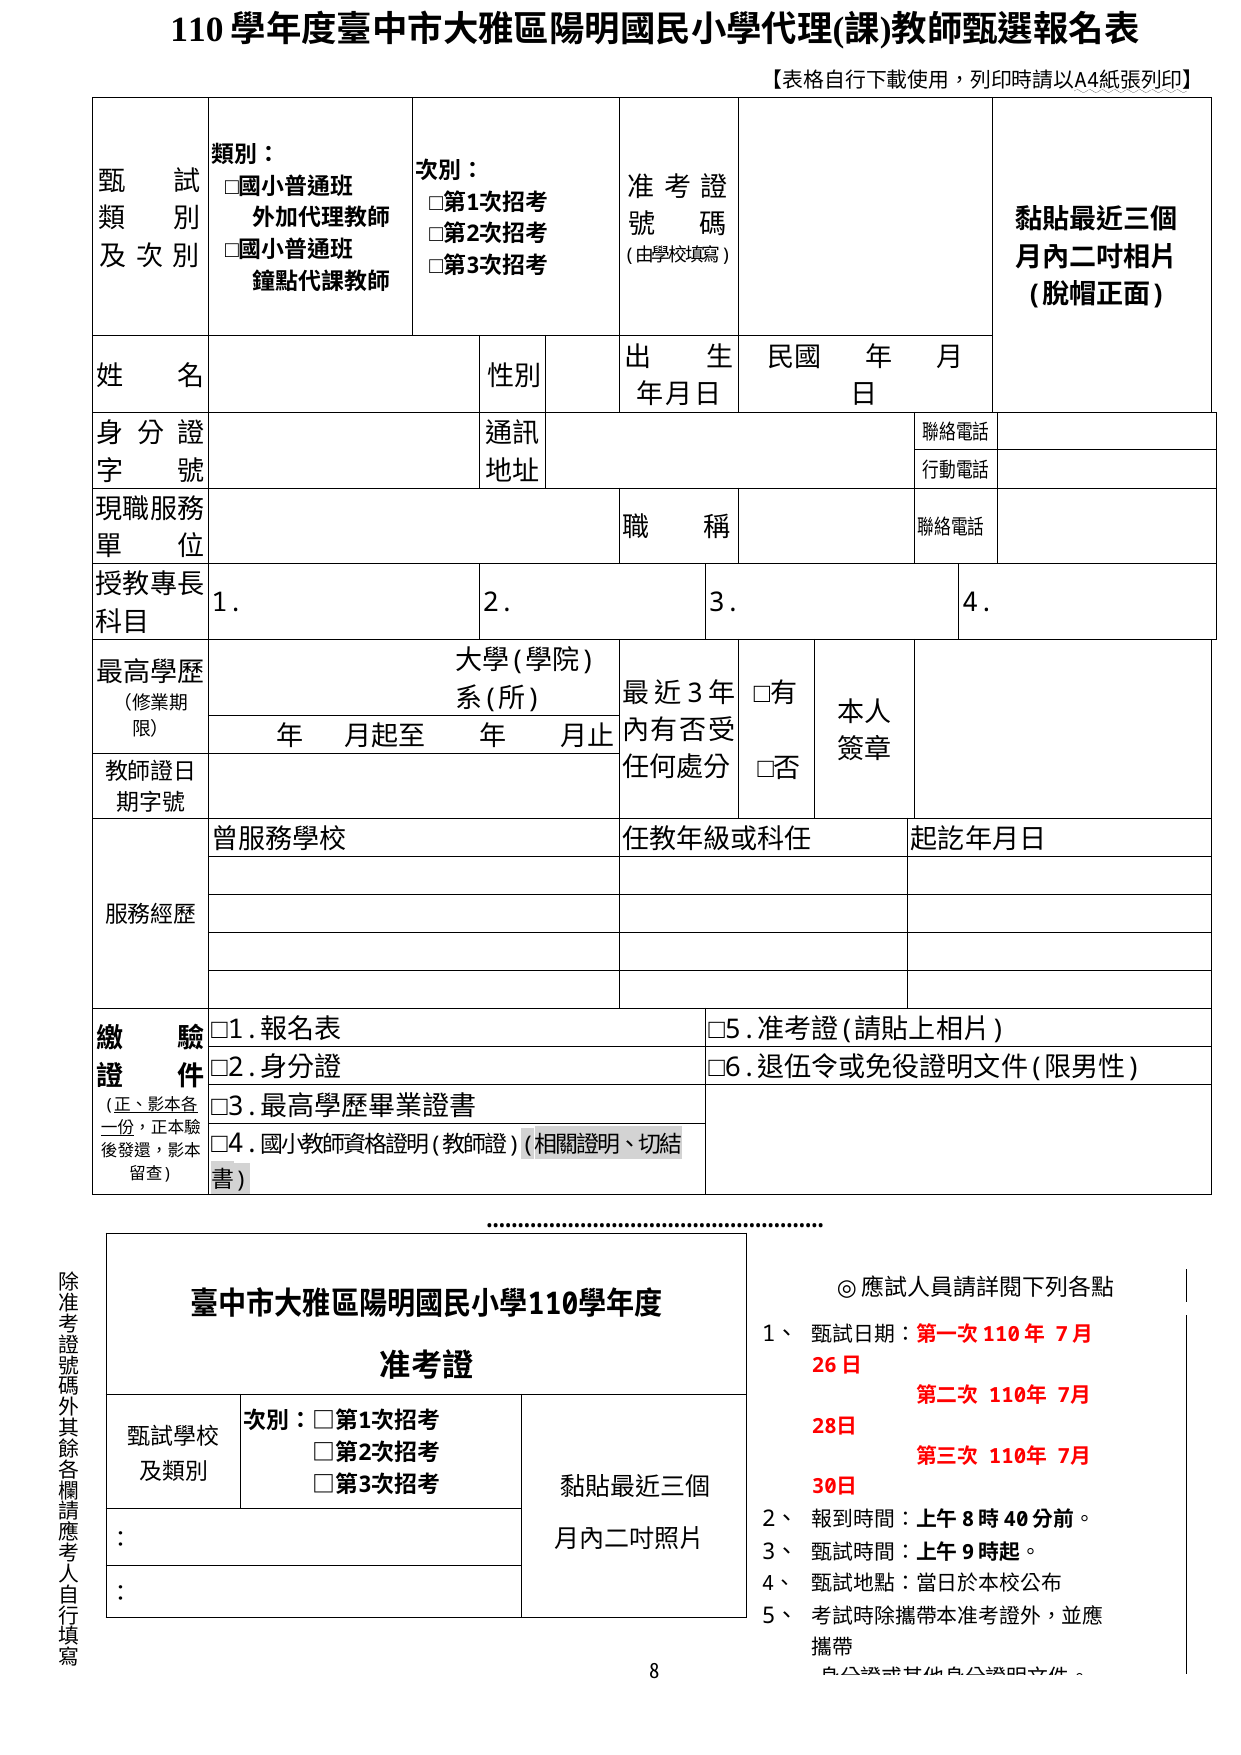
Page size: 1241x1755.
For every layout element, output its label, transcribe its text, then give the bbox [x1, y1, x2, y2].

table_cell [915, 640, 1211, 817]
table_cell [998, 489, 1216, 563]
table_cell [546, 413, 914, 487]
table_header 臺中市大雅區陽明國民小學110學年度 准考證 [747, 1262, 1202, 1682]
table_cell [1212, 335, 1217, 412]
table_cell 本人 簽章 [815, 640, 914, 817]
table_cell [620, 933, 907, 969]
table_cell [998, 413, 1216, 449]
table_cell 曾服務學校 [209, 819, 619, 856]
table_cell [1212, 1008, 1217, 1046]
table_header [739, 98, 992, 335]
table_header 臺中市大雅區陽明國民小學110學年度 准考證 [107, 1234, 746, 1394]
table_cell 授教專長科目 [93, 564, 208, 639]
table_cell [739, 489, 914, 563]
table_cell [209, 933, 619, 969]
table_cell □1.報名表 [209, 1009, 705, 1046]
table_cell [1212, 753, 1217, 817]
table_header 臺中市大雅區陽明國民小學110學年度 准考證 [34, 1271, 84, 1697]
table_cell 1. [209, 564, 479, 639]
table_cell [908, 971, 1211, 1007]
table_cell 行動電話 [915, 450, 997, 487]
table_cell 次別：□第1次招考 □第2次招考 □第3次招考 [241, 1395, 521, 1507]
table_cell ： [107, 1509, 521, 1564]
table_cell 性別 [480, 336, 545, 412]
table_header 甄 試 類 別 及 次 別 [93, 98, 208, 335]
table_cell 通訊 地址 [480, 413, 545, 487]
table_cell 黏貼最近三個 月內二吋照片 [522, 1395, 746, 1617]
table_cell [908, 933, 1211, 969]
table_cell [1212, 1123, 1217, 1194]
table_cell [209, 489, 619, 563]
text 110學年度臺中市大雅區陽明國民小學代理(課)教師甄選報名表 [106, 0, 1203, 51]
table_cell 民國 年 月 日 [739, 336, 992, 412]
table_header 次別： □第1次招考 □第2次招考 □第3次招考 [413, 98, 619, 335]
table_cell [620, 971, 907, 1007]
table_cell 年 月起至 年 月止 [209, 716, 619, 753]
table_cell [546, 336, 619, 412]
table_cell [209, 413, 479, 487]
table_cell [1212, 818, 1217, 856]
table_cell □5.准考證(請貼上相片) [706, 1009, 1211, 1046]
table_cell [1212, 932, 1217, 969]
table_cell [908, 857, 1211, 894]
table_cell 4. [959, 564, 1216, 639]
table_cell 繳 驗 證 件 (正、影本各一份，正本驗後發還，影本留查) [93, 1009, 208, 1194]
text 【表格自行下載使用，列印時請以A4紙張列印】 [106, 51, 1203, 97]
table_cell 教師證日期字號 [93, 754, 208, 817]
table_cell [998, 450, 1216, 487]
table_cell [209, 754, 619, 817]
table_header 准 考 證 號 碼 (由學校填寫) [620, 98, 738, 335]
table_cell [706, 1085, 1211, 1194]
table_cell □有 □否 [739, 640, 814, 817]
table_cell 姓 名 [93, 336, 208, 412]
table_cell 聯絡電話 [915, 413, 997, 449]
table_header 黏貼最近三個 月內二吋相片 (脫帽正面) [993, 98, 1211, 412]
table_cell 出 生 年月日 [620, 336, 738, 412]
table_cell ： [107, 1566, 521, 1617]
table_cell [1212, 1046, 1217, 1084]
table_header 類別： □國小普通班 外加代理教師 □國小普通班 鐘點代課教師 [209, 98, 412, 335]
table_cell □6.退伍令或免役證明文件(限男性) [706, 1047, 1211, 1084]
table_cell [209, 971, 619, 1007]
table_cell [1212, 856, 1217, 894]
table_cell 3. [706, 564, 958, 639]
table_cell 甄試學校 及類別 [107, 1395, 240, 1507]
text ……………………………………………… [106, 1207, 1203, 1232]
table_cell □4.國小教師資格證明(教師證)(相關證明、切結書) [209, 1124, 705, 1194]
table_cell □2.身分證 [209, 1047, 705, 1084]
table_cell [620, 857, 907, 894]
table_cell 大學(學院) 系(所) [209, 640, 619, 715]
table_cell 2. [480, 564, 705, 639]
table_cell 起訖年月日 [908, 819, 1211, 856]
table_cell [908, 895, 1211, 932]
table_cell [209, 857, 619, 894]
table_cell [620, 895, 907, 932]
table_cell □3.最高學歷畢業證書 [209, 1085, 705, 1123]
table_cell 最近3年內有否受任何處分 [620, 640, 738, 817]
table_cell 最高學歷（修業期限） [93, 640, 208, 753]
table_cell [1212, 894, 1217, 932]
table_header [1212, 97, 1217, 335]
table_cell [209, 895, 619, 932]
table_cell 職 稱 [620, 489, 738, 563]
table_cell 服務經歷 [93, 819, 208, 1007]
table_cell 身 分 證 字 號 [93, 413, 208, 487]
table_cell [209, 336, 479, 412]
table_cell [1212, 715, 1217, 753]
table_cell 聯絡電話 [915, 489, 997, 563]
table_cell 現職服務單 位 [93, 489, 208, 563]
table_cell [1212, 1084, 1217, 1123]
table_cell [1212, 640, 1217, 715]
table_cell 任教年級或科任 [620, 819, 907, 856]
table_cell [1212, 970, 1217, 1007]
